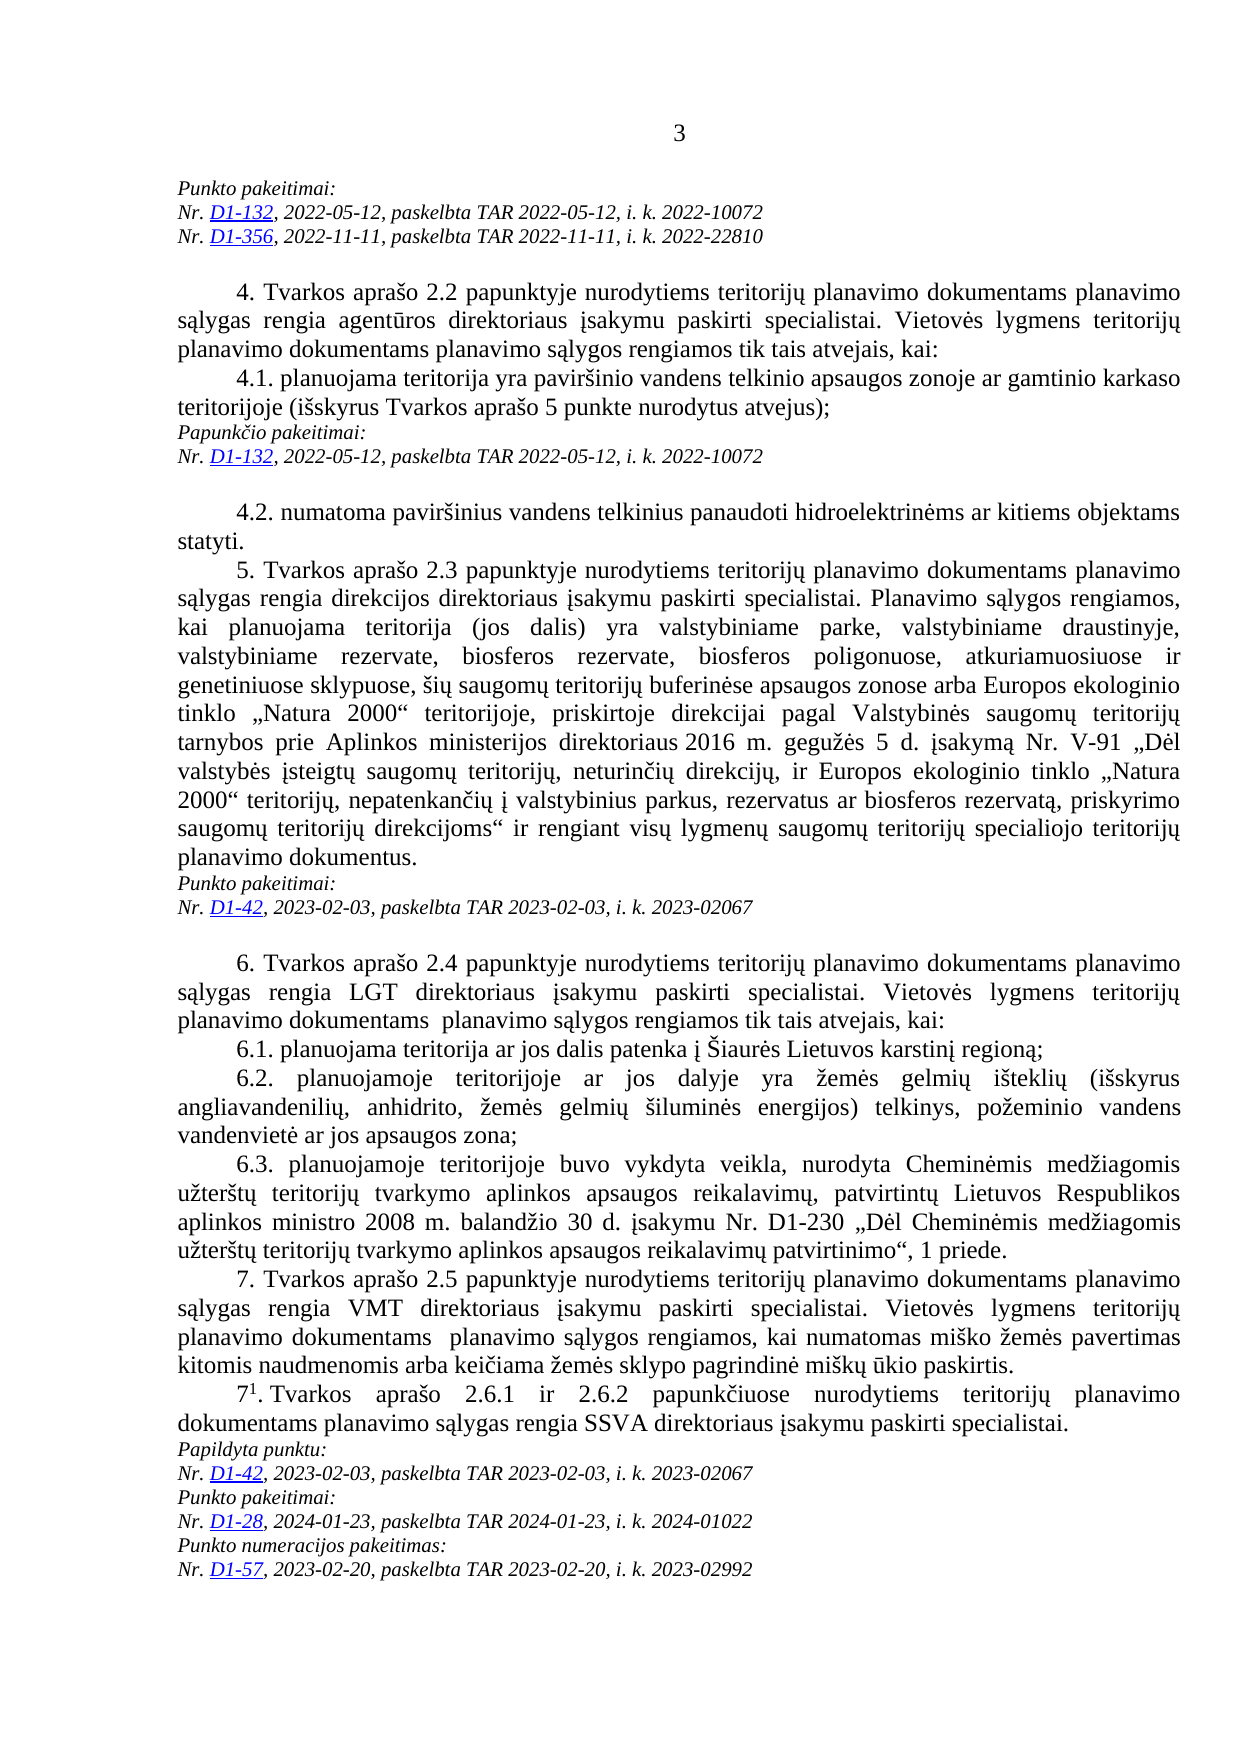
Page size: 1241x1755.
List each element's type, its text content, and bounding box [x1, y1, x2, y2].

text 5. Tvarkos aprašo 2.3 papunktyje nurodytiems teritorijų planavimo dokumentams planavimo sąlygas rengia direkcijos direktoriaus įsakymu paskirti specialistai. Planavimo sąlygos rengiamos, kai planuojama teritorija (jos dalis) yra valstybiniame parke, valstybiniame draustinyje, valstybiniame rezervate, biosferos rezervate, biosferos poligonuose, atkuriamuosiuose ir genetiniuose sklypuose, šių saugomų teritorijų buferinėse apsaugos zonose arba Europos ekologinio tinklo „Natura 2000“ teritorijoje, priskirtoje direkcijai pagal Valstybinės saugomų teritorijų tarnybos prie Aplinkos ministerijos direktoriaus 2016 m. gegužės 5 d. įsakymą Nr. V-91 „Dėl valstybės įsteigtų saugomų teritorijų, neturinčių direkcijų, ir Europos ekologinio tinklo „Natura 2000“ teritorijų, nepatenkančių į valstybinius parkus, rezervatus ar biosferos rezervatą, priskyrimo saugomų teritorijų direkcijoms“ ir rengiant visų lygmenų saugomų teritorijų specialiojo teritorijų planavimo dokumentus. [177, 555, 1181, 871]
text Punkto pakeitimai: [177, 1485, 1181, 1509]
text Nr. D1-42, 2023-02-03, paskelbta TAR 2023-02-03, i. k. 2023-02067 [177, 1461, 1181, 1485]
text Nr. D1-132, 2022-05-12, paskelbta TAR 2022-05-12, i. k. 2022-10072 [177, 200, 1181, 224]
text 6.1. planuojama teritorija ar jos dalis patenka į Šiaurės Lietuvos karstinį regioną; [177, 1034, 1181, 1063]
text 4.1. planuojama teritorija yra paviršinio vandens telkinio apsaugos zonoje ar gamtinio karkaso teritorijoje (išskyrus Tvarkos aprašo 5 punkte nurodytus atvejus); [177, 363, 1181, 420]
text Papunkčio pakeitimai: [177, 420, 1181, 444]
text Nr. D1-57, 2023-02-20, paskelbta TAR 2023-02-20, i. k. 2023-02992 [177, 1557, 1181, 1581]
text 71. Tvarkos aprašo 2.6.1 ir 2.6.2 papunkčiuose nurodytiems teritorijų planavimo dokumentams planavimo sąlygas rengia SSVA direktoriaus įsakymu paskirti specialistai. [177, 1379, 1181, 1437]
text 6. Tvarkos aprašo 2.4 papunktyje nurodytiems teritorijų planavimo dokumentams planavimo sąlygas rengia LGT direktoriaus įsakymu paskirti specialistai. Vietovės lygmens teritorijų planavimo dokumentams planavimo sąlygos rengiamos tik tais atvejais, kai: [177, 948, 1181, 1034]
text Punkto pakeitimai: [177, 176, 1181, 200]
text Punkto pakeitimai: [177, 871, 1181, 895]
text Nr. D1-28, 2024-01-23, paskelbta TAR 2024-01-23, i. k. 2024-01022 [177, 1509, 1181, 1533]
text 6.3. planuojamoje teritorijoje buvo vykdyta veikla, nurodyta Cheminėmis medžiagomis užterštų teritorijų tvarkymo aplinkos apsaugos reikalavimų, patvirtintų Lietuvos Respublikos aplinkos ministro 2008 m. balandžio 30 d. įsakymu Nr. D1-230 „Dėl Cheminėmis medžiagomis užterštų teritorijų tvarkymo aplinkos apsaugos reikalavimų patvirtinimo“, 1 priede. [177, 1149, 1181, 1264]
text Nr. D1-132, 2022-05-12, paskelbta TAR 2022-05-12, i. k. 2022-10072 [177, 444, 1181, 468]
text 7. Tvarkos aprašo 2.5 papunktyje nurodytiems teritorijų planavimo dokumentams planavimo sąlygas rengia VMT direktoriaus įsakymu paskirti specialistai. Vietovės lygmens teritorijų planavimo dokumentams planavimo sąlygos rengiamos, kai numatomas miško žemės pavertimas kitomis naudmenomis arba keičiama žemės sklypo pagrindinė miškų ūkio paskirtis. [177, 1264, 1181, 1379]
text Papildyta punktu: [177, 1437, 1181, 1461]
text 4. Tvarkos aprašo 2.2 papunktyje nurodytiems teritorijų planavimo dokumentams planavimo sąlygas rengia agentūros direktoriaus įsakymu paskirti specialistai. Vietovės lygmens teritorijų planavimo dokumentams planavimo sąlygos rengiamos tik tais atvejais, kai: [177, 277, 1181, 363]
text Punkto numeracijos pakeitimas: [177, 1533, 1181, 1557]
text Nr. D1-356, 2022-11-11, paskelbta TAR 2022-11-11, i. k. 2022-22810 [177, 224, 1181, 248]
text 4.2. numatoma paviršinius vandens telkinius panaudoti hidroelektrinėms ar kitiems objektams statyti. [177, 497, 1181, 555]
text Nr. D1-42, 2023-02-03, paskelbta TAR 2023-02-03, i. k. 2023-02067 [177, 895, 1181, 919]
text 6.2. planuojamoje teritorijoje ar jos dalyje yra žemės gelmių išteklių (išskyrus angliavandenilių, anhidrito, žemės gelmių šiluminės energijos) telkinys, požeminio vandens vandenvietė ar jos apsaugos zona; [177, 1063, 1181, 1149]
